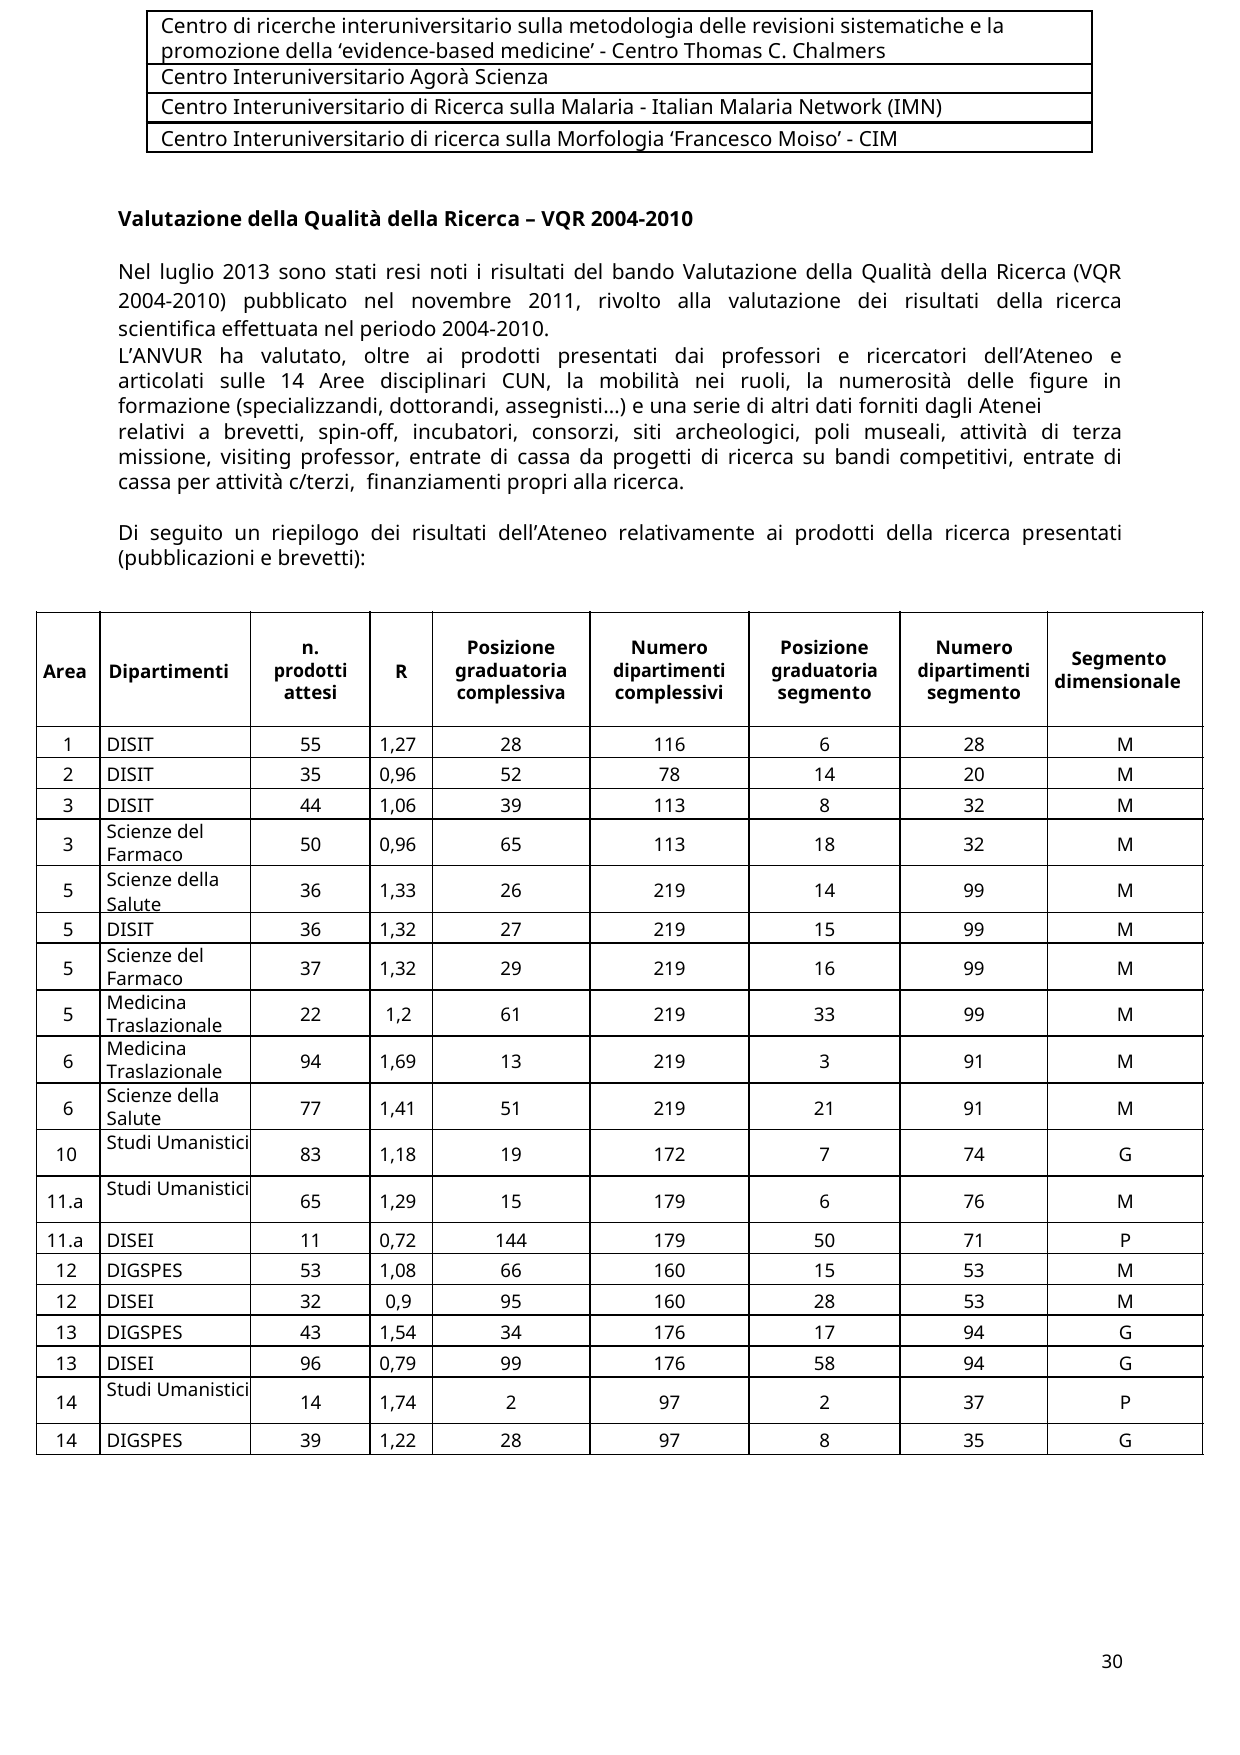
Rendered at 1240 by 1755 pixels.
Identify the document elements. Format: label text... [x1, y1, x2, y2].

table_cell 51 [433, 1084, 589, 1129]
table_cell Scienze della Salute [101, 866, 250, 911]
table_header Numero dipartimenti complessivi [591, 613, 748, 726]
table_cell 1,18 [371, 1130, 432, 1175]
table_cell 32 [901, 820, 1047, 865]
table_cell M [1048, 758, 1202, 787]
table_header Posizione graduatoria complessiva [433, 613, 589, 726]
table_cell 95 [433, 1285, 589, 1314]
table_cell Studi Umanistici [101, 1177, 250, 1222]
table_cell Centro Interuniversitario Agorà Scienza [148, 65, 1091, 92]
table_cell 14 [37, 1378, 99, 1423]
table_cell M [1048, 1254, 1202, 1284]
table_cell 28 [433, 1424, 589, 1454]
table_cell 10 [37, 1130, 99, 1175]
table_cell 1,29 [371, 1177, 432, 1222]
table_cell Medicina Traslazionale [101, 1037, 250, 1082]
table_cell 1 [37, 727, 99, 756]
table_cell 160 [591, 1285, 748, 1314]
table_cell 0,72 [371, 1223, 432, 1253]
table_cell 35 [901, 1424, 1047, 1454]
table_cell 5 [37, 866, 99, 911]
table_cell M [1048, 1037, 1202, 1082]
table_cell 37 [901, 1378, 1047, 1423]
table_cell 97 [591, 1378, 748, 1423]
table_cell Scienze del Farmaco [101, 820, 250, 865]
table_cell 28 [750, 1285, 899, 1314]
table_cell DISIT [101, 758, 250, 787]
table_cell 5 [37, 944, 99, 989]
text relativi a brevetti, spin-off, incubatori, consorzi, siti archeologici, poli museali, attività di terza missione, visiting professor, entrate di cassa da progetti di ricerca su bandi competitivi, entrate di cassa per attività c/terzi, finanziamenti propri alla ricerca. [118, 419, 1122, 495]
table_cell 50 [750, 1223, 899, 1253]
table_cell 43 [251, 1316, 369, 1345]
table_cell 11.a [37, 1177, 99, 1222]
table_cell P [1048, 1378, 1202, 1423]
table_cell 15 [750, 913, 899, 942]
table_cell 39 [251, 1424, 369, 1454]
table_cell 219 [591, 1084, 748, 1129]
table_cell G [1048, 1130, 1202, 1175]
table_cell 28 [901, 727, 1047, 756]
table_cell 52 [433, 758, 589, 787]
table_cell 179 [591, 1223, 748, 1253]
table_cell 3 [750, 1037, 899, 1082]
table_cell 12 [37, 1254, 99, 1284]
table_cell 6 [37, 1037, 99, 1082]
table_cell M [1048, 913, 1202, 942]
text Nel luglio 2013 sono stati resi noti i risultati del bando Valutazione della Qualità della Ricerca (VQR 2004-2010) pubblicato nel novembre 2011, rivolto alla valutazione dei risultati della ricerca scientifica effettuata nel periodo 2004-2010. [118, 257, 1122, 343]
table_cell 176 [591, 1316, 748, 1345]
table_cell 8 [750, 1424, 899, 1454]
table_header n. prodotti attesi [251, 613, 369, 726]
table_cell DIGSPES [101, 1254, 250, 1284]
table_cell 32 [901, 789, 1047, 818]
table_cell M [1048, 1285, 1202, 1314]
table_cell 219 [591, 1037, 748, 1082]
table_cell 1,06 [371, 789, 432, 818]
text L’ANVUR ha valutato, oltre ai prodotti presentati dai professori e ricercatori dell’Ateneo e articolati sulle 14 Aree disciplinari CUN, la mobilità nei ruoli, la numerosità delle figure in formazione (specializzandi, dottorandi, assegnisti…) e una serie di altri dati forniti dagli Atenei [118, 343, 1122, 419]
table_cell 7 [750, 1130, 899, 1175]
table_cell 172 [591, 1130, 748, 1175]
table_cell 83 [251, 1130, 369, 1175]
table_cell 99 [901, 991, 1047, 1035]
table_header Centro di ricerche interuniversitario sulla metodologia delle revisioni sistematiche e la promozione della ‘evidence-based medicine’ - Centro Thomas C. Chalmers [148, 12, 1091, 62]
table_cell M [1048, 727, 1202, 756]
table_cell 113 [591, 789, 748, 818]
table_cell 53 [901, 1254, 1047, 1284]
table_cell DISIT [101, 913, 250, 942]
table_cell 1,08 [371, 1254, 432, 1284]
table_cell DISIT [101, 727, 250, 756]
table_cell 219 [591, 944, 748, 989]
table_cell G [1048, 1347, 1202, 1376]
table_cell 1,22 [371, 1424, 432, 1454]
table_cell 176 [591, 1347, 748, 1376]
table_cell 8 [750, 789, 899, 818]
table_cell M [1048, 789, 1202, 818]
table_cell 65 [251, 1177, 369, 1222]
text Di seguito un riepilogo dei risultati dell’Ateneo relativamente ai prodotti della ricerca presentati (pubblicazioni e brevetti): [118, 520, 1122, 571]
table_header Posizione graduatoria segmento [750, 613, 899, 726]
table_cell 11 [251, 1223, 369, 1253]
table_cell 53 [251, 1254, 369, 1284]
table_cell 53 [901, 1285, 1047, 1314]
table_cell 1,33 [371, 866, 432, 911]
table_cell 94 [901, 1316, 1047, 1345]
table_cell 55 [251, 727, 369, 756]
table_cell 219 [591, 913, 748, 942]
table_cell 91 [901, 1037, 1047, 1082]
table_cell 13 [37, 1347, 99, 1376]
subtitle Valutazione della Qualità della Ricerca – VQR 2004-2010 [118, 204, 782, 232]
table_cell 6 [37, 1084, 99, 1129]
table_cell 44 [251, 789, 369, 818]
table_cell 179 [591, 1177, 748, 1222]
table_cell 74 [901, 1130, 1047, 1175]
table_cell 5 [37, 991, 99, 1035]
table_cell 66 [433, 1254, 589, 1284]
table_cell 28 [433, 727, 589, 756]
table_cell 2 [750, 1378, 899, 1423]
table_cell 71 [901, 1223, 1047, 1253]
table_cell 94 [251, 1037, 369, 1082]
table_cell 2 [37, 758, 99, 787]
table_cell 1,27 [371, 727, 432, 756]
table_cell 58 [750, 1347, 899, 1376]
table_cell 1,32 [371, 944, 432, 989]
table_cell M [1048, 866, 1202, 911]
table_cell 78 [591, 758, 748, 787]
table_cell 219 [591, 991, 748, 1035]
table_cell M [1048, 1177, 1202, 1222]
table_cell 0,9 [371, 1285, 432, 1314]
table_cell 219 [591, 866, 748, 911]
table_cell 6 [750, 1177, 899, 1222]
table_cell 14 [750, 866, 899, 911]
table_cell 36 [251, 866, 369, 911]
table_cell Scienze della Salute [101, 1084, 250, 1129]
table_cell G [1048, 1424, 1202, 1454]
table_cell 14 [37, 1424, 99, 1454]
table_cell 13 [433, 1037, 589, 1082]
table_cell M [1048, 1084, 1202, 1129]
table_cell 16 [750, 944, 899, 989]
table_cell DIGSPES [101, 1316, 250, 1345]
table_cell Studi Umanistici [101, 1130, 250, 1175]
table_cell 1,54 [371, 1316, 432, 1345]
table_cell 0,96 [371, 758, 432, 787]
table_cell 0,96 [371, 820, 432, 865]
table_header R [371, 613, 432, 726]
table_cell 34 [433, 1316, 589, 1345]
table_cell 20 [901, 758, 1047, 787]
table_cell 1,32 [371, 913, 432, 942]
table_cell 14 [750, 758, 899, 787]
table_cell 61 [433, 991, 589, 1035]
table_cell 22 [251, 991, 369, 1035]
table_cell 116 [591, 727, 748, 756]
table_cell 3 [37, 789, 99, 818]
table_cell 29 [433, 944, 589, 989]
table_cell 18 [750, 820, 899, 865]
table_cell 1,2 [371, 991, 432, 1035]
table_cell 17 [750, 1316, 899, 1345]
table_cell 99 [433, 1347, 589, 1376]
table_cell M [1048, 944, 1202, 989]
table_header Dipartimenti [101, 613, 250, 726]
table_header Numero dipartimenti segmento [901, 613, 1047, 726]
table_cell DISEI [101, 1285, 250, 1314]
table_cell 14 [251, 1378, 369, 1423]
table_cell 6 [750, 727, 899, 756]
table_cell 50 [251, 820, 369, 865]
table_cell 99 [901, 944, 1047, 989]
table_cell 26 [433, 866, 589, 911]
table_cell 21 [750, 1084, 899, 1129]
table_cell 35 [251, 758, 369, 787]
table_cell DIGSPES [101, 1424, 250, 1454]
table_cell 94 [901, 1347, 1047, 1376]
table_cell 11.a [37, 1223, 99, 1253]
table_cell 33 [750, 991, 899, 1035]
table_cell Scienze del Farmaco [101, 944, 250, 989]
table_cell 144 [433, 1223, 589, 1253]
table_cell M [1048, 991, 1202, 1035]
table_cell 0,79 [371, 1347, 432, 1376]
table_cell 96 [251, 1347, 369, 1376]
table_cell G [1048, 1316, 1202, 1345]
table_cell 37 [251, 944, 369, 989]
table_cell Medicina Traslazionale [101, 991, 250, 1035]
table_header Segmento dimensionale [1048, 613, 1202, 726]
table_cell Centro Interuniversitario di ricerca sulla Morfologia ‘Francesco Moiso’ - CIM [148, 124, 1091, 151]
table_cell 91 [901, 1084, 1047, 1129]
table_cell M [1048, 820, 1202, 865]
table_cell 97 [591, 1424, 748, 1454]
table_cell 39 [433, 789, 589, 818]
table_cell DISEI [101, 1223, 250, 1253]
table_cell Studi Umanistici [101, 1378, 250, 1423]
table_cell 2 [433, 1378, 589, 1423]
table_cell 1,74 [371, 1378, 432, 1423]
table_cell DISEI [101, 1347, 250, 1376]
table_cell 27 [433, 913, 589, 942]
table_cell Centro Interuniversitario di Ricerca sulla Malaria - Italian Malaria Network (IMN) [148, 94, 1091, 121]
table_cell 65 [433, 820, 589, 865]
table_cell 15 [750, 1254, 899, 1284]
table_cell 113 [591, 820, 748, 865]
table_cell 15 [433, 1177, 589, 1222]
table_cell 1,69 [371, 1037, 432, 1082]
table_cell 76 [901, 1177, 1047, 1222]
table_cell 160 [591, 1254, 748, 1284]
table_cell 1,41 [371, 1084, 432, 1129]
table_cell 99 [901, 866, 1047, 911]
table_cell DISIT [101, 789, 250, 818]
table_header Area [37, 613, 99, 726]
table_cell 3 [37, 820, 99, 865]
table_cell 19 [433, 1130, 589, 1175]
table_cell 12 [37, 1285, 99, 1314]
table_cell P [1048, 1223, 1202, 1253]
table_cell 36 [251, 913, 369, 942]
table_cell 99 [901, 913, 1047, 942]
table_cell 13 [37, 1316, 99, 1345]
table_cell 5 [37, 913, 99, 942]
table_cell 32 [251, 1285, 369, 1314]
table_cell 77 [251, 1084, 369, 1129]
